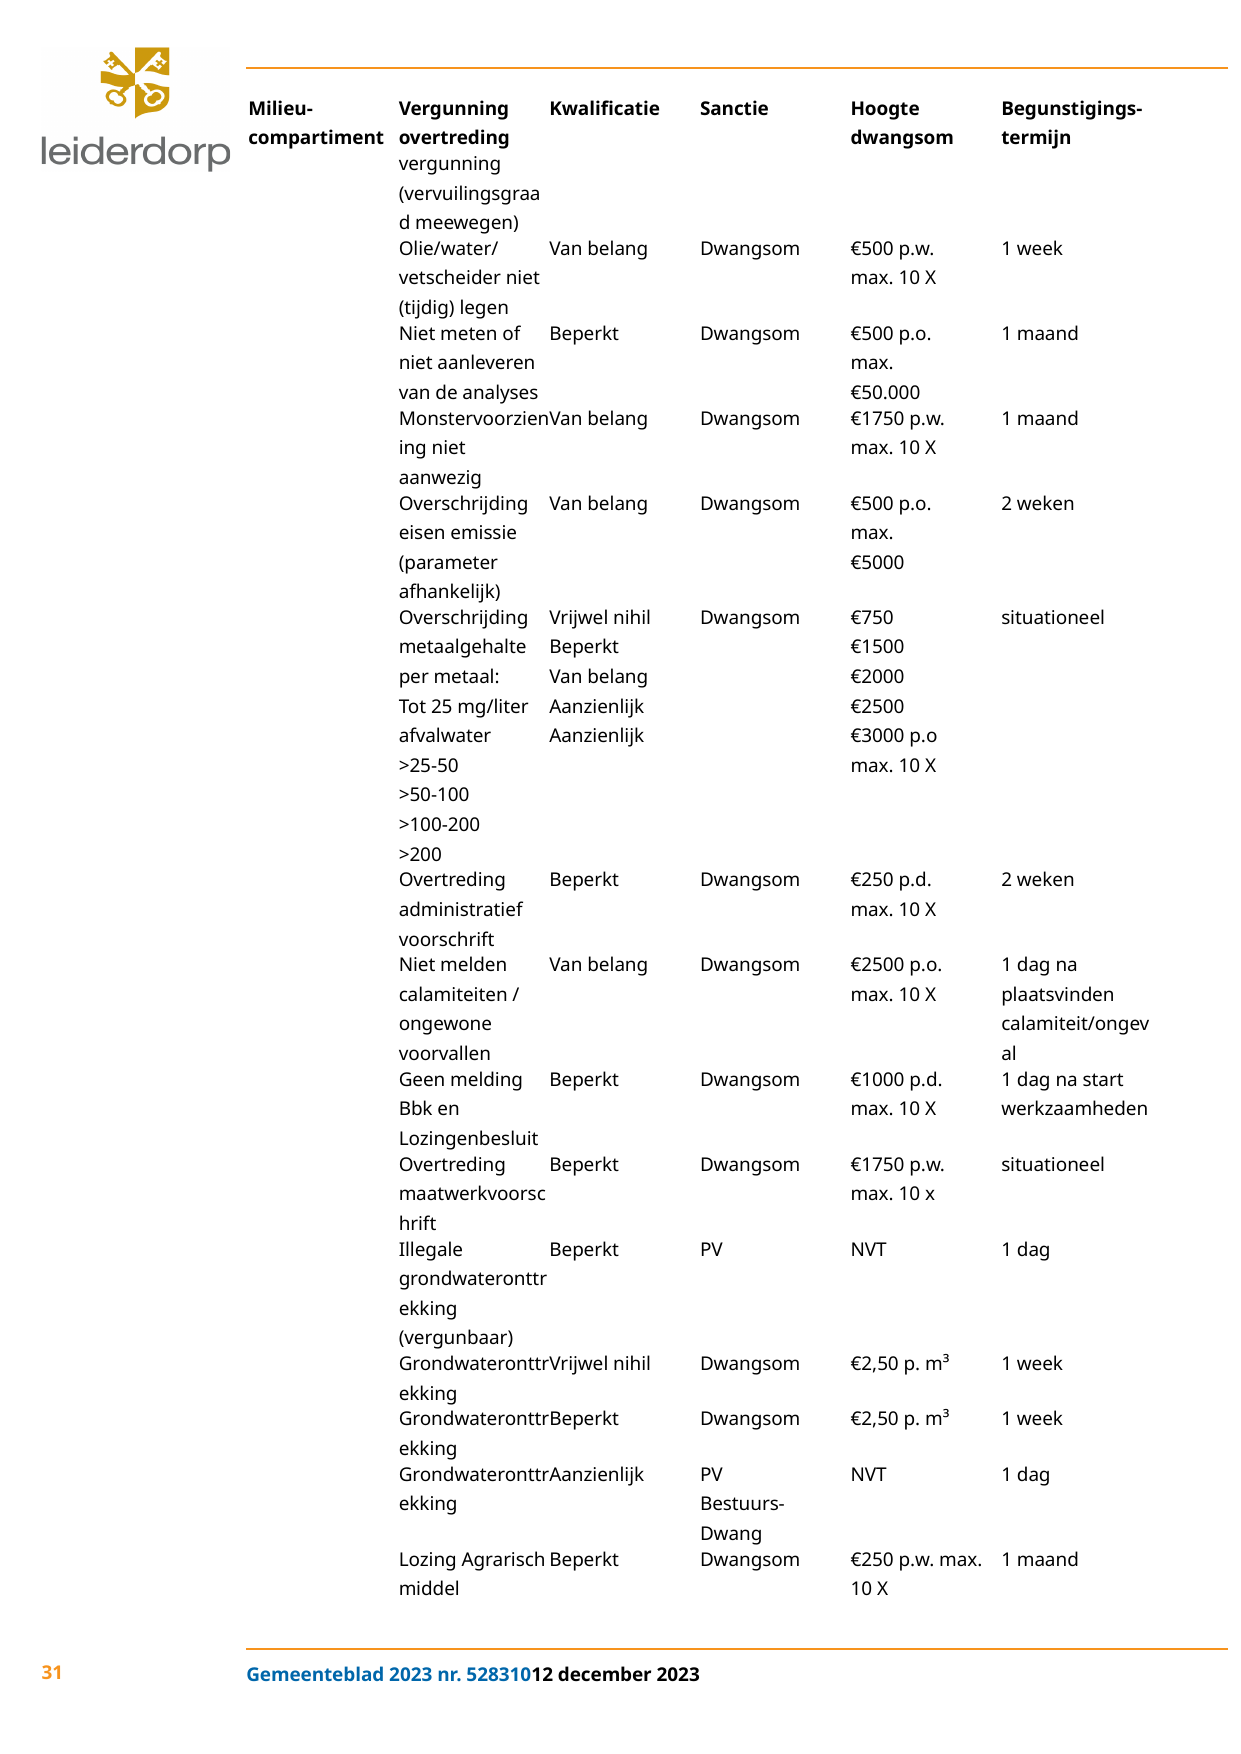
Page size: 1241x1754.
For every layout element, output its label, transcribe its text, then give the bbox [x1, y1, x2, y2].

table_cell Niet melden calamiteiten / ongewone voorvallen [399, 951, 549, 1066]
table_cell Monstervoorziening niet aanwezig [399, 405, 549, 490]
table_cell Van belang [549, 951, 700, 1066]
table_cell €2,50 p. m³ [850, 1350, 1001, 1406]
table_cell Dwangsom [700, 604, 850, 867]
table_cell Overschrijding eisen emissie (parameter afhankelijk) [399, 490, 549, 604]
table_cell Dwangsom [700, 1066, 850, 1151]
table_cell Dwangsom [700, 1546, 850, 1601]
table_cell Geen melding Bbk en Lozingenbesluit [399, 1066, 549, 1151]
table_cell PV Bestuurs- Dwang [700, 1461, 850, 1546]
table_cell €2500 p.o. max. 10 X [850, 951, 1001, 1066]
table_cell €500 p.o. max. €50.000 [850, 320, 1001, 405]
table_header Milieu-compartiment [248, 95, 398, 150]
table_cell Van belang [549, 405, 700, 490]
table_cell 1 maand [1001, 320, 1152, 405]
table_cell 1 maand [1001, 405, 1152, 490]
table_header Hoogte dwangsom [850, 95, 1001, 150]
table_cell €1000 p.d. max. 10 X [850, 1066, 1001, 1151]
table_cell Dwangsom [700, 490, 850, 604]
table_cell 1 dag [1001, 1236, 1152, 1350]
table_cell Vrijwel nihil Beperkt Van belang Aanzienlijk Aanzienlijk [549, 604, 700, 867]
table_header Sanctie [700, 95, 850, 150]
table_cell Grondwateronttrekking [399, 1406, 549, 1461]
table_cell Van belang [549, 235, 700, 320]
table_cell Dwangsom [700, 320, 850, 405]
table_cell Dwangsom [700, 1350, 850, 1406]
table_cell Dwangsom [700, 405, 850, 490]
table_cell 1 week [1001, 1350, 1152, 1406]
table_header Vergunning overtreding [399, 95, 549, 150]
table_cell Overschrijding metaalgehalte per metaal: Tot 25 mg/liter afvalwater >25-50 >50-100 >100-200 >200 [399, 604, 549, 867]
table_cell [1001, 150, 1152, 235]
table_cell Illegale grondwateronttrekking (vergunbaar) [399, 1236, 549, 1350]
table_cell Overtreding administratief voorschrift [399, 867, 549, 951]
table_cell Beperkt [549, 867, 700, 951]
table_cell €250 p.d. max. 10 X [850, 867, 1001, 951]
table_cell Grondwateronttrekking [399, 1461, 549, 1546]
table_cell PV [700, 1236, 850, 1350]
table_cell [549, 150, 700, 235]
table_cell Dwangsom [700, 235, 850, 320]
table_cell [248, 150, 398, 1601]
table_cell €2,50 p. m³ [850, 1406, 1001, 1461]
table_cell €500 p.o. max. €5000 [850, 490, 1001, 604]
table_cell NVT [850, 1461, 1001, 1546]
table_cell €500 p.w. max. 10 X [850, 235, 1001, 320]
table_cell vergunning (vervuilingsgraad meewegen) [399, 150, 549, 235]
table_cell Beperkt [549, 1406, 700, 1461]
table_cell 1 week [1001, 235, 1152, 320]
table_cell situationeel [1001, 604, 1152, 867]
table_cell 2 weken [1001, 490, 1152, 604]
table_cell 1 dag na plaatsvinden calamiteit/ongeval [1001, 951, 1152, 1066]
table_header Kwalificatie [549, 95, 700, 150]
table_cell 1 dag [1001, 1461, 1152, 1546]
table_cell Beperkt [549, 320, 700, 405]
table_cell Niet meten of niet aanleveren van de analyses [399, 320, 549, 405]
table_cell Beperkt [549, 1066, 700, 1151]
table_cell €750 €1500 €2000 €2500 €3000 p.o max. 10 X [850, 604, 1001, 867]
table_cell Dwangsom [700, 867, 850, 951]
table_cell Van belang [549, 490, 700, 604]
table_cell Vrijwel nihil [549, 1350, 700, 1406]
table_cell Beperkt [549, 1236, 700, 1350]
table_cell 1 week [1001, 1406, 1152, 1461]
table_cell Dwangsom [700, 951, 850, 1066]
table_cell Dwangsom [700, 1151, 850, 1236]
table_cell €1750 p.w. max. 10 x [850, 1151, 1001, 1236]
table_cell Aanzienlijk [549, 1461, 700, 1546]
picture [41, 47, 231, 172]
table_cell Dwangsom [700, 1406, 850, 1461]
table_cell Olie/water/ vetscheider niet (tijdig) legen [399, 235, 549, 320]
table_cell 1 maand [1001, 1546, 1152, 1601]
table_cell Grondwateronttrekking [399, 1350, 549, 1406]
table_cell Beperkt [549, 1151, 700, 1236]
table_header Begunstigings-termijn [1001, 95, 1152, 150]
table_cell Lozing Agrarisch middel [399, 1546, 549, 1601]
table_cell 2 weken [1001, 867, 1152, 951]
table_cell situationeel [1001, 1151, 1152, 1236]
table_cell [850, 150, 1001, 235]
table_cell €250 p.w. max. 10 X [850, 1546, 1001, 1601]
table_cell Overtreding maatwerkvoorschrift [399, 1151, 549, 1236]
table_cell NVT [850, 1236, 1001, 1350]
table_cell 1 dag na start werkzaamheden [1001, 1066, 1152, 1151]
table_cell €1750 p.w. max. 10 X [850, 405, 1001, 490]
table_cell Beperkt [549, 1546, 700, 1601]
table_cell [700, 150, 850, 235]
